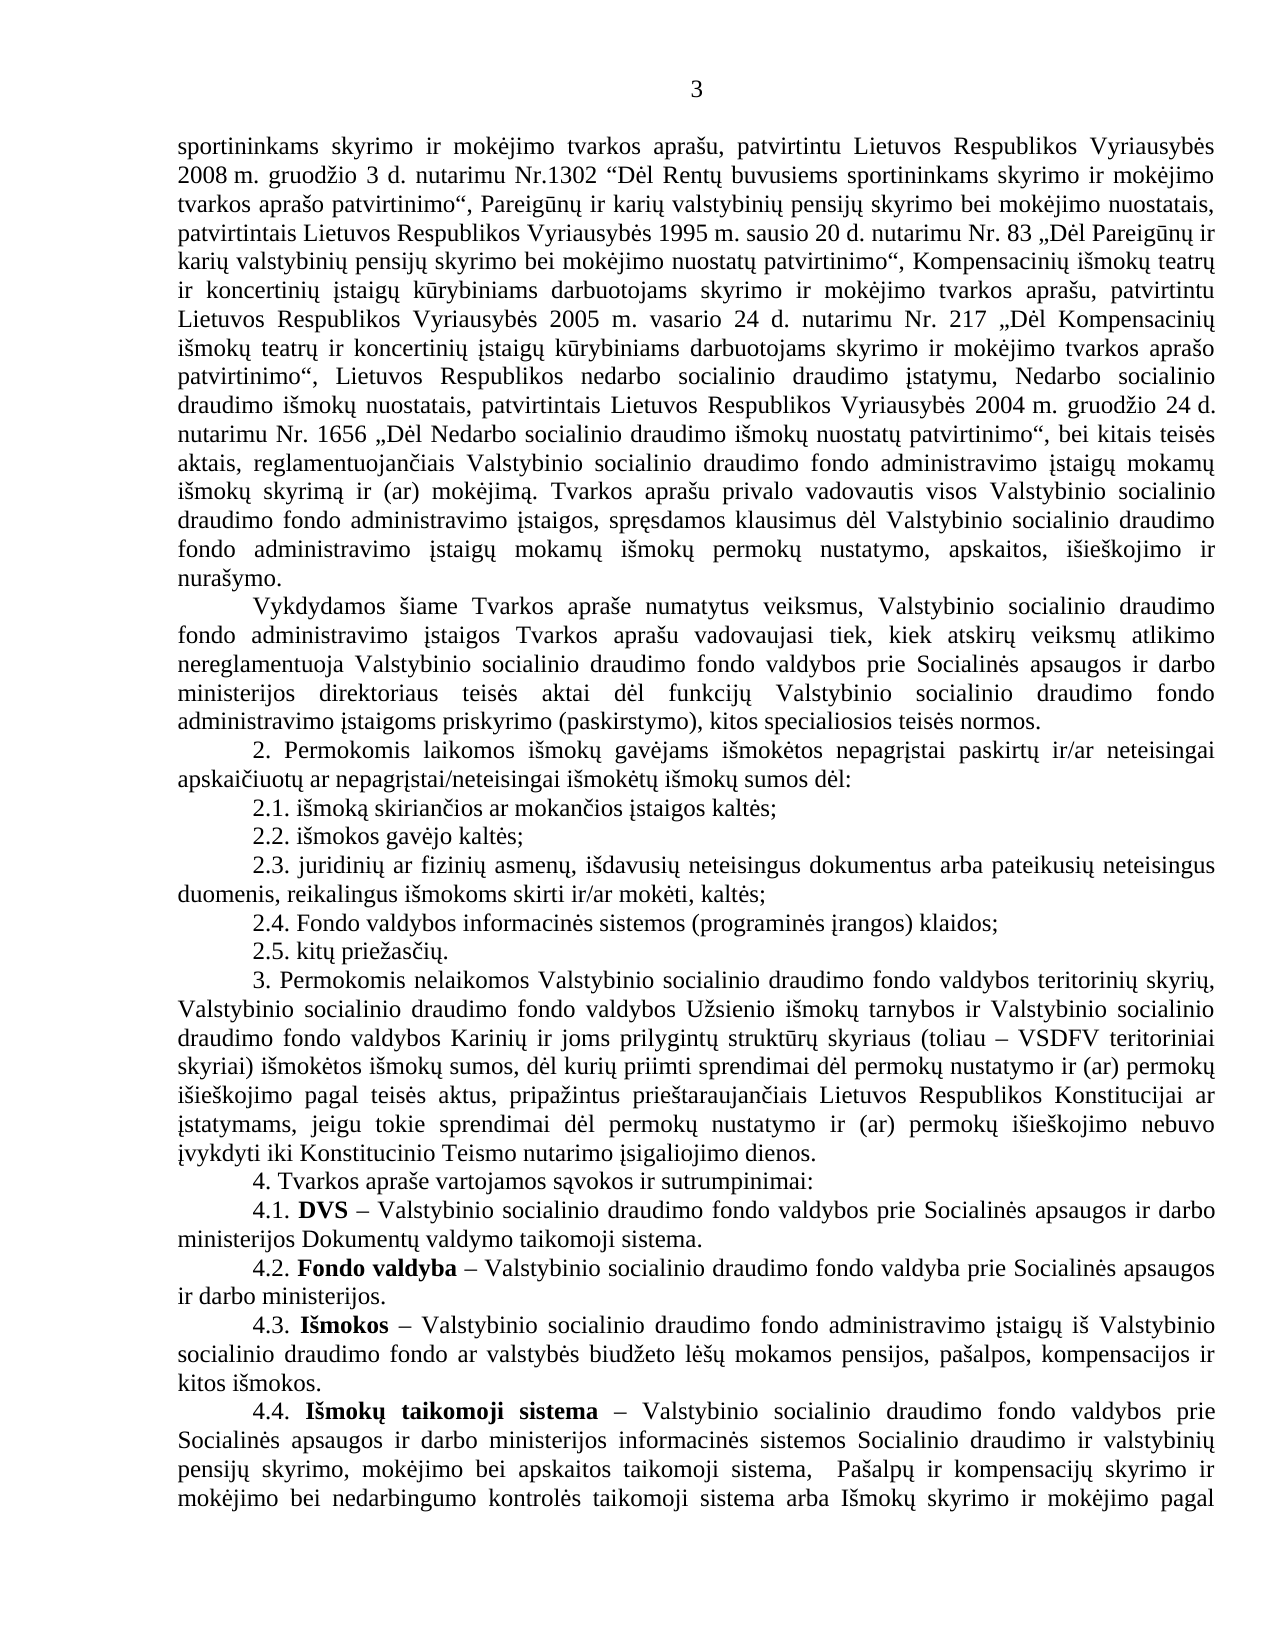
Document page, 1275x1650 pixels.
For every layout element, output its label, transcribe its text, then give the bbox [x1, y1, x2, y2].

text 2.5. kitų priežasčių. [177, 936, 1216, 965]
text 2.4. Fondo valdybos informacinės sistemos (programinės įrangos) klaidos; [177, 908, 1216, 936]
text 4.1. DVS – Valstybinio socialinio draudimo fondo valdybos prie Socialinės apsaugos ir darbo ministerijos Dokumentų valdymo taikomoji sistema. [177, 1195, 1216, 1253]
text 4.4. Išmokų taikomoji sistema – Valstybinio socialinio draudimo fondo valdybos prie Socialinės apsaugos ir darbo ministerijos informacinės sistemos Socialinio draudimo ir valstybinių pensijų skyrimo, mokėjimo bei apskaitos taikomoji sistema, Pašalpų ir kompensacijų skyrimo ir mokėjimo bei nedarbingumo kontrolės taikomoji sistema arba Išmokų skyrimo ir mokėjimo pagal [177, 1396, 1216, 1511]
text 2.2. išmokos gavėjo kaltės; [177, 821, 1216, 850]
text 2.1. išmoką skiriančios ar mokančios įstaigos kaltės; [177, 793, 1216, 821]
text 3. Permokomis nelaikomos Valstybinio socialinio draudimo fondo valdybos teritorinių skyrių, Valstybinio socialinio draudimo fondo valdybos Užsienio išmokų tarnybos ir Valstybinio socialinio draudimo fondo valdybos Karinių ir joms prilygintų struktūrų skyriaus (toliau – VSDFV teritoriniai skyriai) išmokėtos išmokų sumos, dėl kurių priimti sprendimai dėl permokų nustatymo ir (ar) permokų išieškojimo pagal teisės aktus, pripažintus prieštaraujančiais Lietuvos Respublikos Konstitucijai ar įstatymams, jeigu tokie sprendimai dėl permokų nustatymo ir (ar) permokų išieškojimo nebuvo įvykdyti iki Konstitucinio Teismo nutarimo įsigaliojimo dienos. [177, 965, 1216, 1166]
text 2.3. juridinių ar fizinių asmenų, išdavusių neteisingus dokumentus arba pateikusių neteisingus duomenis, reikalingus išmokoms skirti ir/ar mokėti, kaltės; [177, 850, 1216, 908]
text 4. Tvarkos apraše vartojamos sąvokos ir sutrumpinimai: [177, 1166, 1216, 1195]
text 4.3. Išmokos – Valstybinio socialinio draudimo fondo administravimo įstaigų iš Valstybinio socialinio draudimo fondo ar valstybės biudžeto lėšų mokamos pensijos, pašalpos, kompensacijos ir kitos išmokos. [177, 1310, 1216, 1396]
text Vykdydamos šiame Tvarkos apraše numatytus veiksmus, Valstybinio socialinio draudimo fondo administravimo įstaigos Tvarkos aprašu vadovaujasi tiek, kiek atskirų veiksmų atlikimo nereglamentuoja Valstybinio socialinio draudimo fondo valdybos prie Socialinės apsaugos ir darbo ministerijos direktoriaus teisės aktai dėl funkcijų Valstybinio socialinio draudimo fondo administravimo įstaigoms priskyrimo (paskirstymo), kitos specialiosios teisės normos. [177, 591, 1216, 735]
text 2. Permokomis laikomos išmokų gavėjams išmokėtos nepagrįstai paskirtų ir/ar neteisingai apskaičiuotų ar nepagrįstai/neteisingai išmokėtų išmokų sumos dėl: [177, 735, 1216, 793]
text 4.2. Fondo valdyba – Valstybinio socialinio draudimo fondo valdyba prie Socialinės apsaugos ir darbo ministerijos. [177, 1253, 1216, 1310]
text sportininkams skyrimo ir mokėjimo tvarkos aprašu, patvirtintu Lietuvos Respublikos Vyriausybės 2008 m. gruodžio 3 d. nutarimu Nr.1302 “Dėl Rentų buvusiems sportininkams skyrimo ir mokėjimo tvarkos aprašo patvirtinimo“, Pareigūnų ir karių valstybinių pensijų skyrimo bei mokėjimo nuostatais, patvirtintais Lietuvos Respublikos Vyriausybės 1995 m. sausio 20 d. nutarimu Nr. 83 „Dėl Pareigūnų ir karių valstybinių pensijų skyrimo bei mokėjimo nuostatų patvirtinimo“, Kompensacinių išmokų teatrų ir koncertinių įstaigų kūrybiniams darbuotojams skyrimo ir mokėjimo tvarkos aprašu, patvirtintu Lietuvos Respublikos Vyriausybės 2005 m. vasario 24 d. nutarimu Nr. 217 „Dėl Kompensacinių išmokų teatrų ir koncertinių įstaigų kūrybiniams darbuotojams skyrimo ir mokėjimo tvarkos aprašo patvirtinimo“, Lietuvos Respublikos nedarbo socialinio draudimo įstatymu, Nedarbo socialinio draudimo išmokų nuostatais, patvirtintais Lietuvos Respublikos Vyriausybės 2004 m. gruodžio 24 d. nutarimu Nr. 1656 „Dėl Nedarbo socialinio draudimo išmokų nuostatų patvirtinimo“, bei kitais teisės aktais, reglamentuojančiais Valstybinio socialinio draudimo fondo administravimo įstaigų mokamų išmokų skyrimą ir (ar) mokėjimą. Tvarkos aprašu privalo vadovautis visos Valstybinio socialinio draudimo fondo administravimo įstaigos, spręsdamos klausimus dėl Valstybinio socialinio draudimo fondo administravimo įstaigų mokamų išmokų permokų nustatymo, apskaitos, išieškojimo ir nurašymo. [177, 131, 1216, 591]
